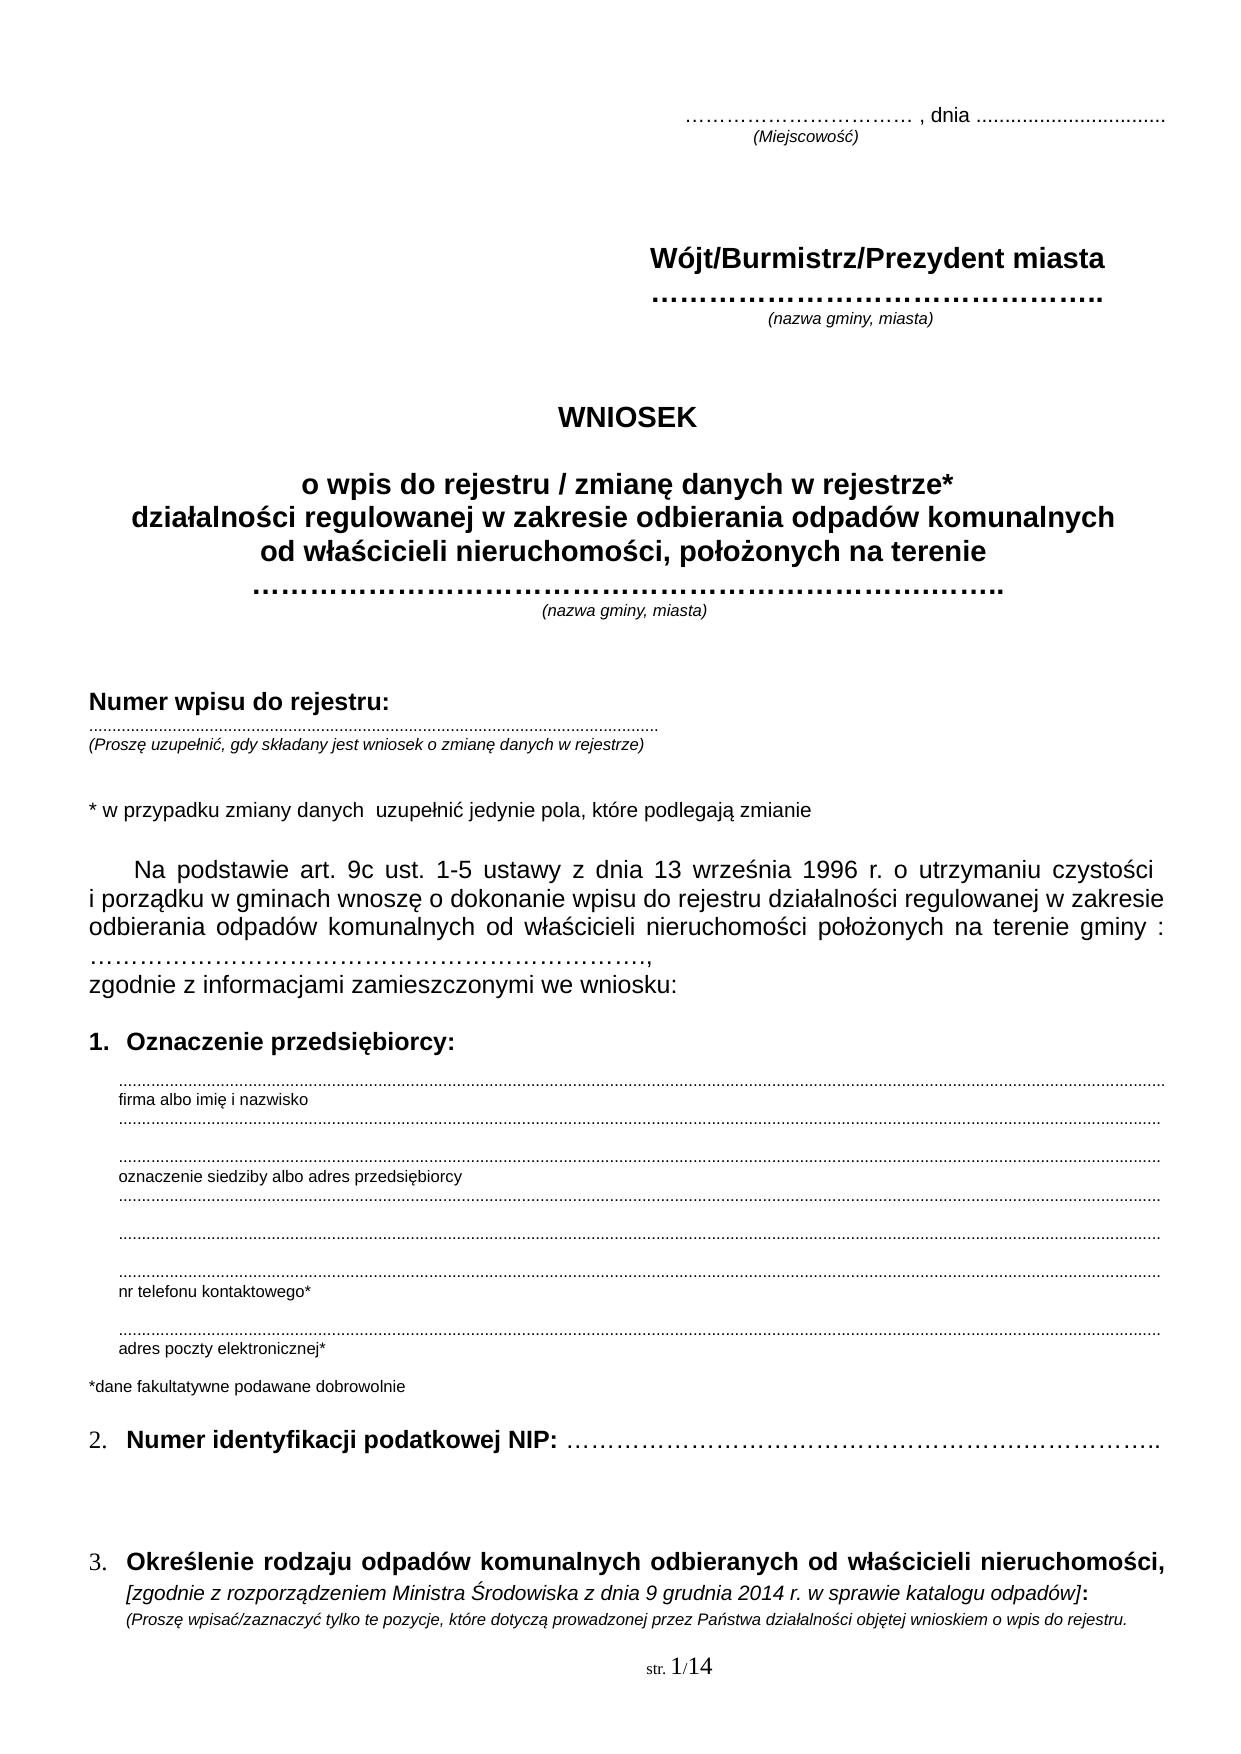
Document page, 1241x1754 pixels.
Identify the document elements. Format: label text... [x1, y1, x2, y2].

text ................................................................................................................................................................................................................................. [118, 1262, 1167, 1281]
text działalności regulowanej w zakresie odbierania odpadów komunalnych [89, 500, 1167, 534]
text ................................................................................................................................................................................................................................. [118, 1147, 1167, 1166]
text * w przypadku zmiany danych uzupełnić jedynie pola, które podlegają zmianie [89, 797, 1167, 821]
text …………………………………………………………….…….. [89, 567, 1167, 601]
text (Proszę uzupełnić, gdy składany jest wniosek o zmianę danych w rejestrze) [89, 735, 1167, 754]
text .................................................................................................................................................................................................................................. [118, 1071, 1167, 1090]
text Numer wpisu do rejestru: [89, 687, 1167, 716]
text WNIOSEK [89, 400, 1167, 433]
text Na podstawie art. 9c ust. 1-5 ustawy z dnia 13 września 1996 r. o utrzymaniu czystości i porządku w gminach wnoszę o dokonanie wpisu do rejestru działalności regulowanej w zakresie odbierania odpadów komunalnych od właścicieli nieruchomości położonych na terenie gminy : …………………………………………………………., [89, 855, 1167, 970]
text ................................................................................................................................................................................................................................. [118, 1320, 1167, 1339]
list Określenie rodzaju odpadów komunalnych odbieranych od właścicieli nieruchomości, [zgodnie z rozporządzeniem Ministra Środowiska z dnia 9 grudnia 2014 r. w sprawie katalogu odpadów]: [89, 1547, 1167, 1605]
text od właścicieli nieruchomości, położonych na terenie [89, 534, 1167, 567]
text nr telefonu kontaktowego* [118, 1281, 1167, 1301]
text *dane fakultatywne podawane dobrowolnie [89, 1377, 1167, 1396]
text (nazwa gminy, miasta) [577, 309, 1167, 328]
text Wójt/Burmistrz/Prezydent miasta [89, 242, 1167, 275]
text ……………………………………….. [89, 275, 1167, 309]
text (Proszę wpisać/zaznaczyć tylko te pozycje, które dotyczą prowadzonej przez Państwa działalności objętej wnioskiem o wpis do rejestru. [126, 1610, 1167, 1629]
text (nazwa gminy, miasta) [89, 601, 1167, 620]
text oznaczenie siedziby albo adres przedsiębiorcy [118, 1166, 1167, 1186]
text adres poczty elektronicznej* [118, 1339, 1167, 1358]
text zgodnie z informacjami zamieszczonymi we wniosku: [89, 970, 1167, 999]
text o wpis do rejestru / zmianę danych w rejestrze* [89, 467, 1167, 500]
text ................................................................................................................................................................................................................................. [118, 1186, 1167, 1205]
text …………………………… , dnia ................................. [89, 103, 1167, 127]
text ........................................................................................................................... [89, 716, 1167, 735]
text (Miejscowość) [89, 127, 1167, 146]
text firma albo imię i nazwisko [118, 1090, 1167, 1109]
text ................................................................................................................................................................................................................................. [118, 1224, 1167, 1243]
list Numer identyfikacji podatkowej NIP: ……………………………………………….…………….. [89, 1425, 1167, 1454]
text ................................................................................................................................................................................................................................. [118, 1109, 1167, 1128]
list Oznaczenie przedsiębiorcy: [89, 1027, 1048, 1056]
